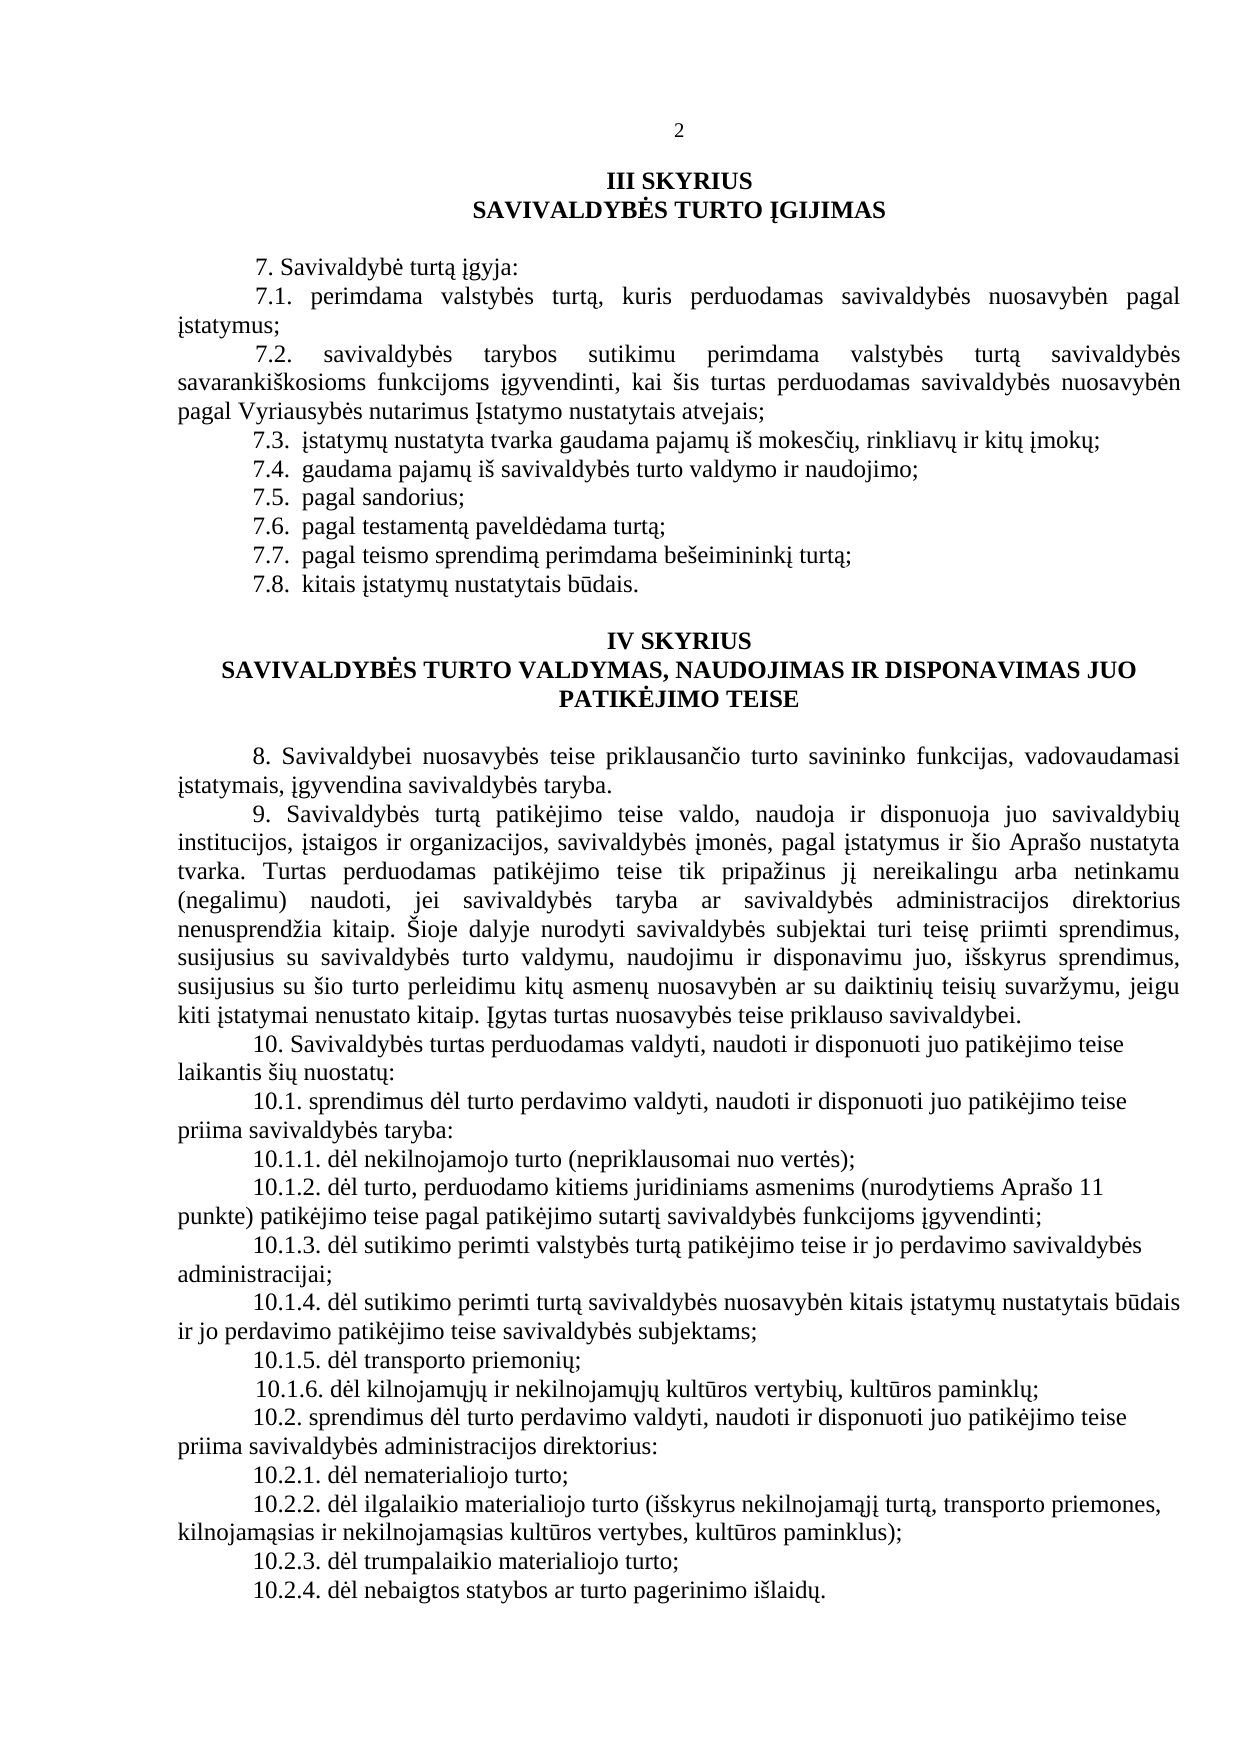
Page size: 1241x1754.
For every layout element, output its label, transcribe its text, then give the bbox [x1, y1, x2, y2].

text 7. Savivaldybė turtą įgyja: [177, 252, 1181, 281]
text 10.1. sprendimus dėl turto perdavimo valdyti, naudoti ir disponuoti juo patikėjimo teise priima savivaldybės taryba: [177, 1086, 1181, 1144]
text 10. Savivaldybės turtas perduodamas valdyti, naudoti ir disponuoti juo patikėjimo teise laikantis šių nuostatų: [177, 1029, 1181, 1086]
text 10.2.2. dėl ilgalaikio materialiojo turto (išskyrus nekilnojamąjį turtą, transporto priemones, kilnojamąsias ir nekilnojamąsias kultūros vertybes, kultūros paminklus); [177, 1489, 1181, 1546]
text 10.1.1. dėl nekilnojamojo turto (nepriklausomai nuo vertės); [177, 1144, 1181, 1172]
text 10.1.2. dėl turto, perduodamo kitiems juridiniams asmenims (nurodytiems Aprašo 11 punkte) patikėjimo teise pagal patikėjimo sutartį savivaldybės funkcijoms įgyvendinti; [177, 1172, 1181, 1230]
text 7.4. gaudama pajamų iš savivaldybės turto valdymo ir naudojimo; [177, 454, 1181, 482]
text SAVIVALDYBĖS TURTO ĮGIJIMAS [177, 195, 1181, 224]
text 7.2. savivaldybės tarybos sutikimu perimdama valstybės turtą savivaldybės savarankiškosioms funkcijoms įgyvendinti, kai šis turtas perduodamas savivaldybės nuosavybėn pagal Vyriausybės nutarimus Įstatymo nustatytais atvejais; [177, 339, 1181, 425]
text 8. Savivaldybei nuosavybės teise priklausančio turto savininko funkcijas, vadovaudamasi įstatymais, įgyvendina savivaldybės taryba. [177, 741, 1181, 799]
text 10.2.3. dėl trumpalaikio materialiojo turto; [177, 1546, 1181, 1575]
text 7.5. pagal sandorius; [177, 482, 1181, 511]
text 9. Savivaldybės turtą patikėjimo teise valdo, naudoja ir disponuoja juo savivaldybių institucijos, įstaigos ir organizacijos, savivaldybės įmonės, pagal įstatymus ir šio Aprašo nustatyta tvarka. Turtas perduodamas patikėjimo teise tik pripažinus jį nereikalingu arba netinkamu (negalimu) naudoti, jei savivaldybės taryba ar savivaldybės administracijos direktorius nenusprendžia kitaip. Šioje dalyje nurodyti savivaldybės subjektai turi teisę priimti sprendimus, susijusius su savivaldybės turto valdymu, naudojimu ir disponavimu juo, išskyrus sprendimus, susijusius su šio turto perleidimu kitų asmenų nuosavybėn ar su daiktinių teisių suvaržymu, jeigu kiti įstatymai nenustato kitaip. Įgytas turtas nuosavybės teise priklauso savivaldybei. [177, 799, 1181, 1029]
text 10.1.4. dėl sutikimo perimti turtą savivaldybės nuosavybėn kitais įstatymų nustatytais būdais ir jo perdavimo patikėjimo teise savivaldybės subjektams; [177, 1287, 1181, 1345]
text 7.8. kitais įstatymų nustatytais būdais. [177, 569, 1181, 597]
text 7.6. pagal testamentą paveldėdama turtą; [177, 511, 1181, 540]
text III SKYRIUS [177, 166, 1181, 195]
text SAVIVALDYBĖS TURTO VALDYMAS, NAUDOJIMAS IR DISPONAVIMAS JUO PATIKĖJIMO TEISE [177, 655, 1181, 712]
text 10.2.1. dėl nematerialiojo turto; [177, 1460, 1181, 1489]
text 7.7. pagal teismo sprendimą perimdama bešeimininkį turtą; [177, 540, 1181, 569]
text 10.1.6. dėl kilnojamųjų ir nekilnojamųjų kultūros vertybių, kultūros paminklų; [177, 1374, 1181, 1402]
text 10.2.4. dėl nebaigtos statybos ar turto pagerinimo išlaidų. [177, 1575, 1181, 1604]
text 7.1. perimdama valstybės turtą, kuris perduodamas savivaldybės nuosavybėn pagal įstatymus; [177, 281, 1181, 339]
text 10.1.3. dėl sutikimo perimti valstybės turtą patikėjimo teise ir jo perdavimo savivaldybės administracijai; [177, 1230, 1181, 1287]
text 7.3. įstatymų nustatyta tvarka gaudama pajamų iš mokesčių, rinkliavų ir kitų įmokų; [177, 425, 1181, 454]
text 10.2. sprendimus dėl turto perdavimo valdyti, naudoti ir disponuoti juo patikėjimo teise priima savivaldybės administracijos direktorius: [177, 1402, 1181, 1460]
text IV SKYRIUS [177, 626, 1181, 655]
text 10.1.5. dėl transporto priemonių; [177, 1345, 1181, 1374]
